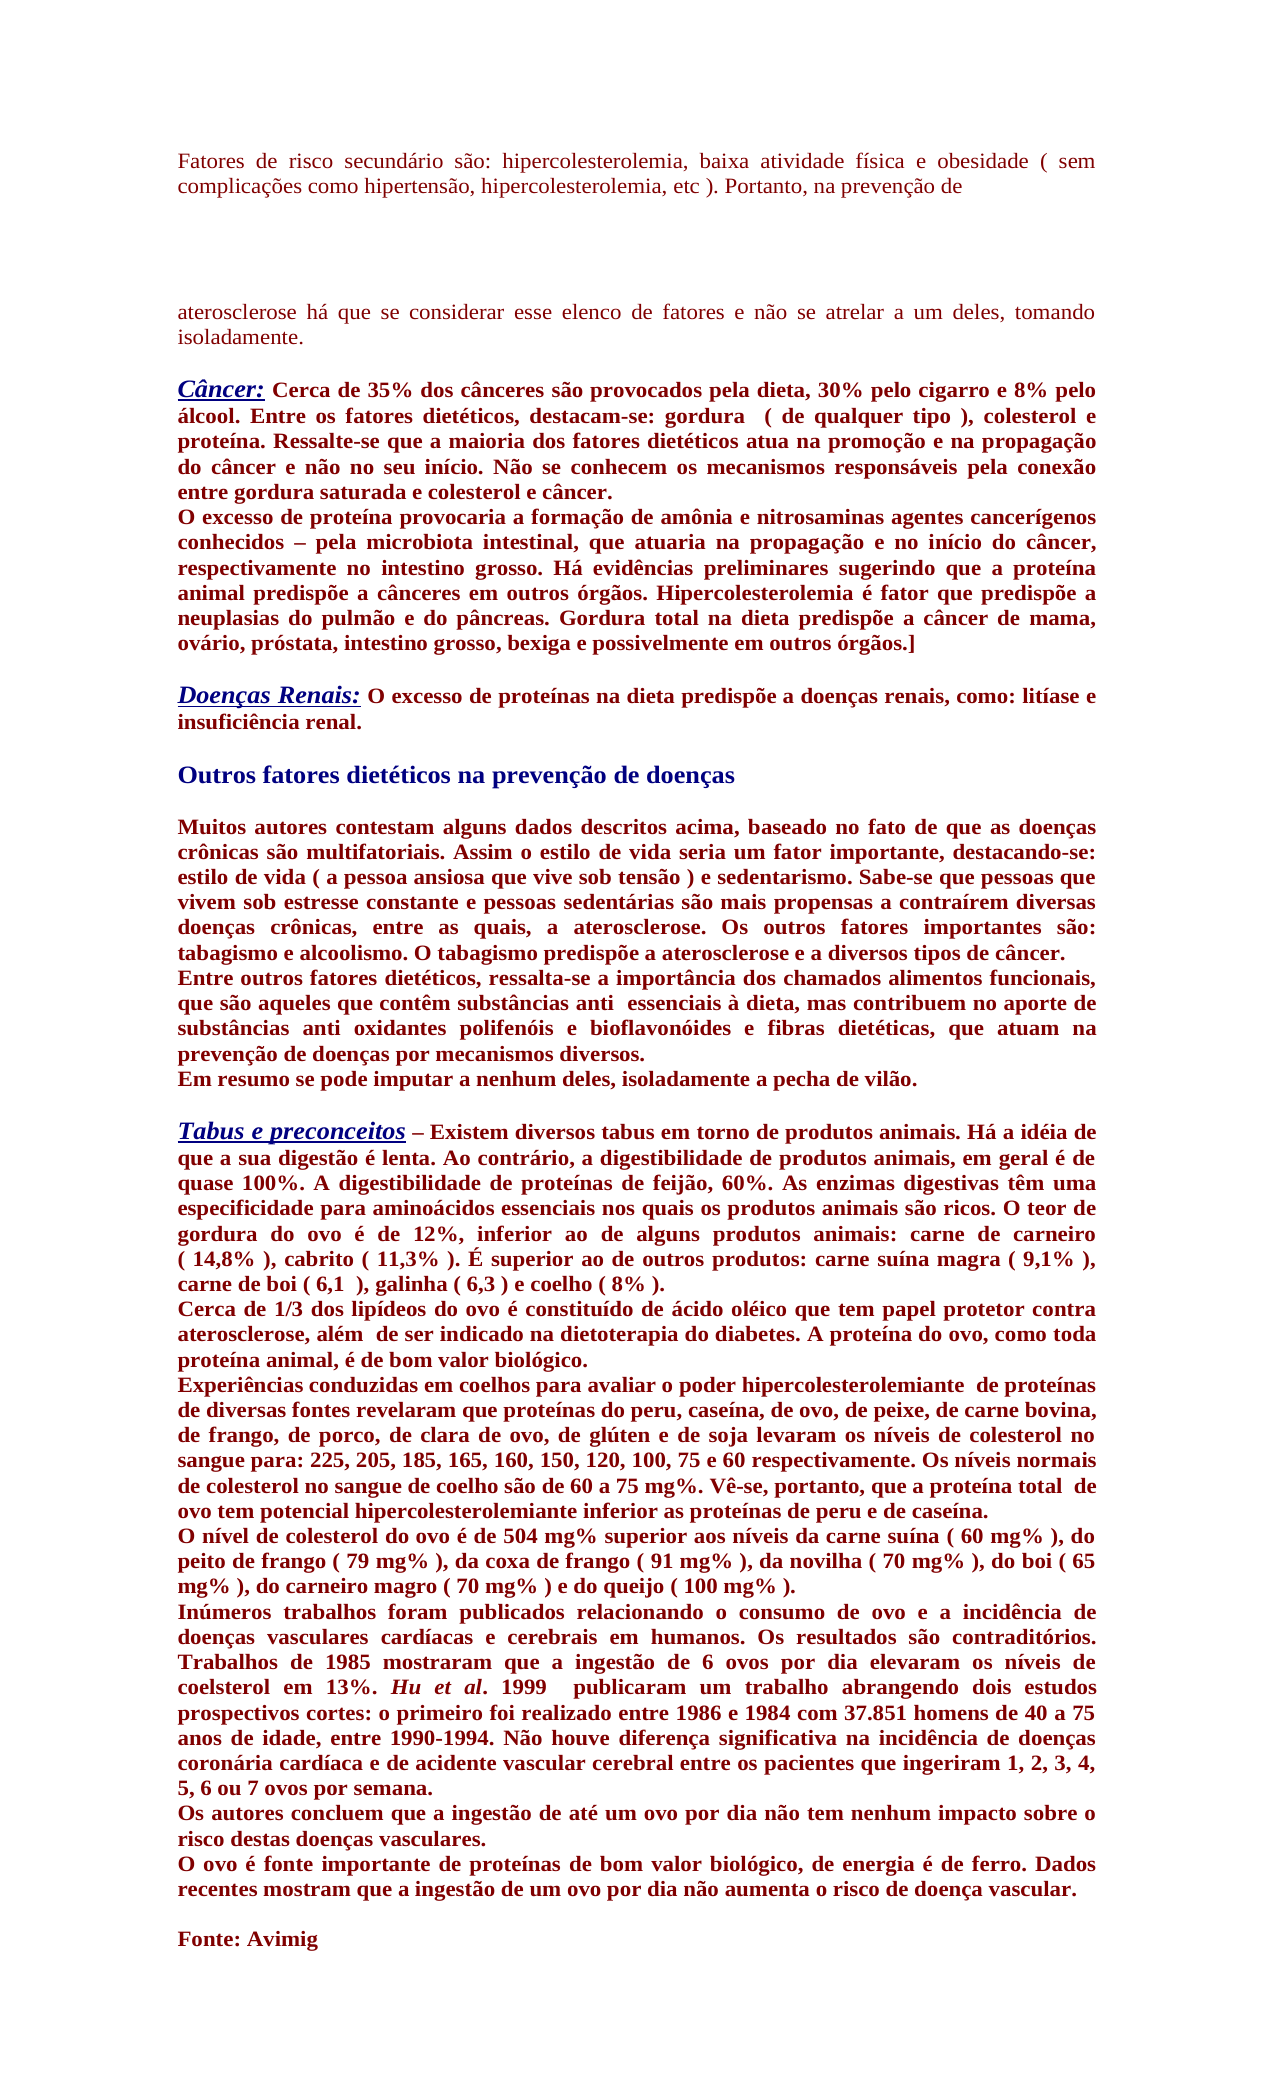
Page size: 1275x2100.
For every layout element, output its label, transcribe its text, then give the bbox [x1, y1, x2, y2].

text Doenças Renais: O excesso de proteínas na dieta predispõe a doenças renais, como: litíase e insuficiência renal. [177, 681, 1098, 734]
text O ovo é fonte importante de proteínas de bom valor biológico, de energia é de ferro. Dados recentes mostram que a ingestão de um ovo por dia não aumenta o risco de doença vascular. [177, 1851, 1098, 1901]
text O excesso de proteína provocaria a formação de amônia e nitrosaminas agentes cancerígenos conhecidos – pela microbiota intestinal, que atuaria na propagação e no início do câncer, respectivamente no intestino grosso. Há evidências preliminares sugerindo que a proteína animal predispõe a cânceres em outros órgãos. Hipercolesterolemia é fator que predispõe a neuplasias do pulmão e do pâncreas. Gordura total na dieta predispõe a câncer de mama, ovário, próstata, intestino grosso, bexiga e possivelmente em outros órgãos.] [177, 504, 1098, 655]
text O nível de colesterol do ovo é de 504 mg% superior aos níveis da carne suína ( 60 mg% ), do peito de frango ( 79 mg% ), da coxa de frango ( 91 mg% ), da novilha ( 70 mg% ), do boi ( 65 mg% ), do carneiro magro ( 70 mg% ) e do queijo ( 100 mg% ). [177, 1523, 1098, 1599]
text Fatores de risco secundário são: hipercolesterolemia, baixa atividade física e obesidade ( sem complicações como hipertensão, hipercolesterolemia, etc ). Portanto, na prevenção de [177, 148, 1098, 198]
subtitle Fonte: Avimig [177, 1926, 1098, 1952]
text Câncer: Cerca de 35% dos cânceres são provocados pela dieta, 30% pelo cigarro e 8% pelo álcool. Entre os fatores dietéticos, destacam-se: gordura ( de qualquer tipo ), colesterol e proteína. Ressalte-se que a maioria dos fatores dietéticos atua na promoção e na propagação do câncer e não no seu início. Não se conhecem os mecanismos responsáveis pela conexão entre gordura saturada e colesterol e câncer. [177, 374, 1098, 504]
text Tabus e preconceitos – Existem diversos tabus em torno de produtos animais. Há a idéia de que a sua digestão é lenta. Ao contrário, a digestibilidade de produtos animais, em geral é de quase 100%. A digestibilidade de proteínas de feijão, 60%. As enzimas digestivas têm uma especificidade para aminoácidos essenciais nos quais os produtos animais são ricos. O teor de gordura do ovo é de 12%, inferior ao de alguns produtos animais: carne de carneiro ( 14,8% ), cabrito ( 11,3% ). É superior ao de outros produtos: carne suína magra ( 9,1% ), carne de boi ( 6,1 ), galinha ( 6,3 ) e coelho ( 8% ). [177, 1116, 1098, 1296]
text Entre outros fatores dietéticos, ressalta-se a importância dos chamados alimentos funcionais, que são aqueles que contêm substâncias anti essenciais à dieta, mas contribuem no aporte de substâncias anti oxidantes polifenóis e bioflavonóides e fibras dietéticas, que atuam na prevenção de doenças por mecanismos diversos. [177, 965, 1098, 1066]
text Muitos autores contestam alguns dados descritos acima, baseado no fato de que as doenças crônicas são multifatoriais. Assim o estilo de vida seria um fator importante, destacando-se: estilo de vida ( a pessoa ansiosa que vive sob tensão ) e sedentarismo. Sabe-se que pessoas que vivem sob estresse constante e pessoas sedentárias são mais propensas a contraírem diversas doenças crônicas, entre as quais, a aterosclerose. Os outros fatores importantes são: tabagismo e alcoolismo. O tabagismo predispõe a aterosclerose e a diversos tipos de câncer. [177, 814, 1098, 965]
text Em resumo se pode imputar a nenhum deles, isoladamente a pecha de vilão. [177, 1066, 1098, 1091]
text Experiências conduzidas em coelhos para avaliar o poder hipercolesterolemiante de proteínas de diversas fontes revelaram que proteínas do peru, caseína, de ovo, de peixe, de carne bovina, de frango, de porco, de clara de ovo, de glúten e de soja levaram os níveis de colesterol no sangue para: 225, 205, 185, 165, 160, 150, 120, 100, 75 e 60 respectivamente. Os níveis normais de colesterol no sangue de coelho são de 60 a 75 mg%. Vê-se, portanto, que a proteína total de ovo tem potencial hipercolesterolemiante inferior as proteínas de peru e de caseína. [177, 1372, 1098, 1523]
text aterosclerose há que se considerar esse elenco de fatores e não se atrelar a um deles, tomando isoladamente. [177, 299, 1098, 349]
subtitle Outros fatores dietéticos na prevenção de doenças [177, 760, 1098, 788]
text Inúmeros trabalhos foram publicados relacionando o consumo de ovo e a incidência de doenças vasculares cardíacas e cerebrais em humanos. Os resultados são contraditórios. Trabalhos de 1985 mostraram que a ingestão de 6 ovos por dia elevaram os níveis de coelsterol em 13%. Hu et al. 1999 publicaram um trabalho abrangendo dois estudos prospectivos cortes: o primeiro foi realizado entre 1986 e 1984 com 37.851 homens de 40 a 75 anos de idade, entre 1990-1994. Não houve diferença significativa na incidência de doenças coronária cardíaca e de acidente vascular cerebral entre os pacientes que ingeriram 1, 2, 3, 4, 5, 6 ou 7 ovos por semana. [177, 1599, 1098, 1800]
text Os autores concluem que a ingestão de até um ovo por dia não tem nenhum impacto sobre o risco destas doenças vasculares. [177, 1800, 1098, 1851]
text Cerca de 1/3 dos lipídeos do ovo é constituído de ácido oléico que tem papel protetor contra aterosclerose, além de ser indicado na dietoterapia do diabetes. A proteína do ovo, como toda proteína animal, é de bom valor biológico. [177, 1296, 1098, 1372]
